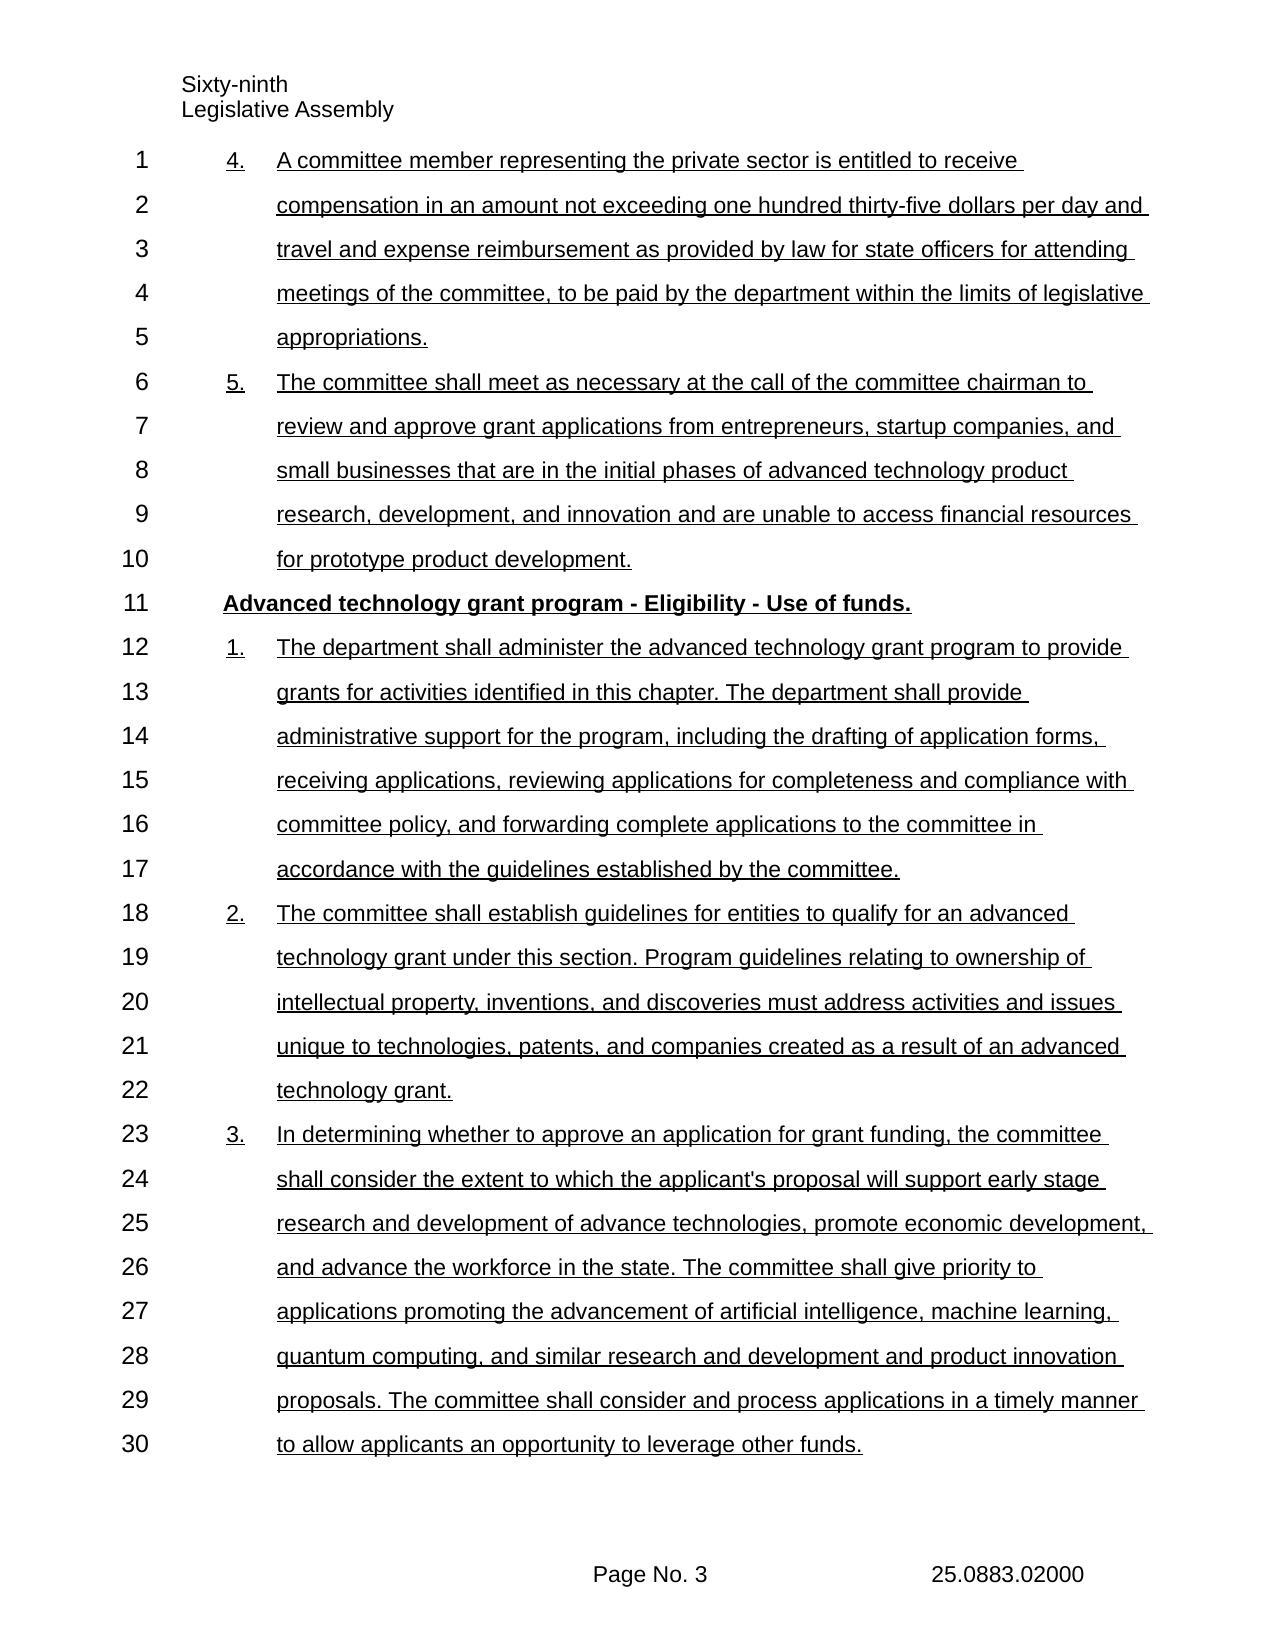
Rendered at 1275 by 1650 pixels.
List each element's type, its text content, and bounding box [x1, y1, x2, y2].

text 3. In determining whether to approve an application for grant funding, the committee shall consider the extent to which the applicant's proposal will support early stage research and development of advance technologies, promote economic development, and advance the workforce in the state. The committee shall give priority to applications promoting the advancement of artificial intelligence, machine learning, quantum computing, and similar research and development and product innovation proposals. The committee shall consider and process applications in a timely manner to allow applicants an opportunity to leverage other funds. [181, 1107, 1154, 1461]
subtitle Advanced technology grant program - Eligibility - Use of funds. [181, 576, 1154, 620]
text 4. A committee member representing the private sector is entitled to receive compensation in an amount not exceeding one hundred thirty‑five dollars per day and travel and expense reimbursement as provided by law for state officers for attending meetings of the committee, to be paid by the department within the limits of legislative appropriations. [181, 133, 1154, 355]
text 5. The committee shall meet as necessary at the call of the committee chairman to review and approve grant applications from entrepreneurs, startup companies, and small businesses that are in the initial phases of advanced technology product research, development, and innovation and are unable to access financial resources for prototype product development. [181, 355, 1154, 576]
text 1. The department shall administer the advanced technology grant program to provide grants for activities identified in this chapter. The department shall provide administrative support for the program, including the drafting of application forms, receiving applications, reviewing applications for completeness and compliance with committee policy, and forwarding complete applications to the committee in accordance with the guidelines established by the committee. [181, 620, 1154, 886]
text 2. The committee shall establish guidelines for entities to qualify for an advanced technology grant under this section. Program guidelines relating to ownership of intellectual property, inventions, and discoveries must address activities and issues unique to technologies, patents, and companies created as a result of an advanced technology grant. [181, 886, 1154, 1107]
